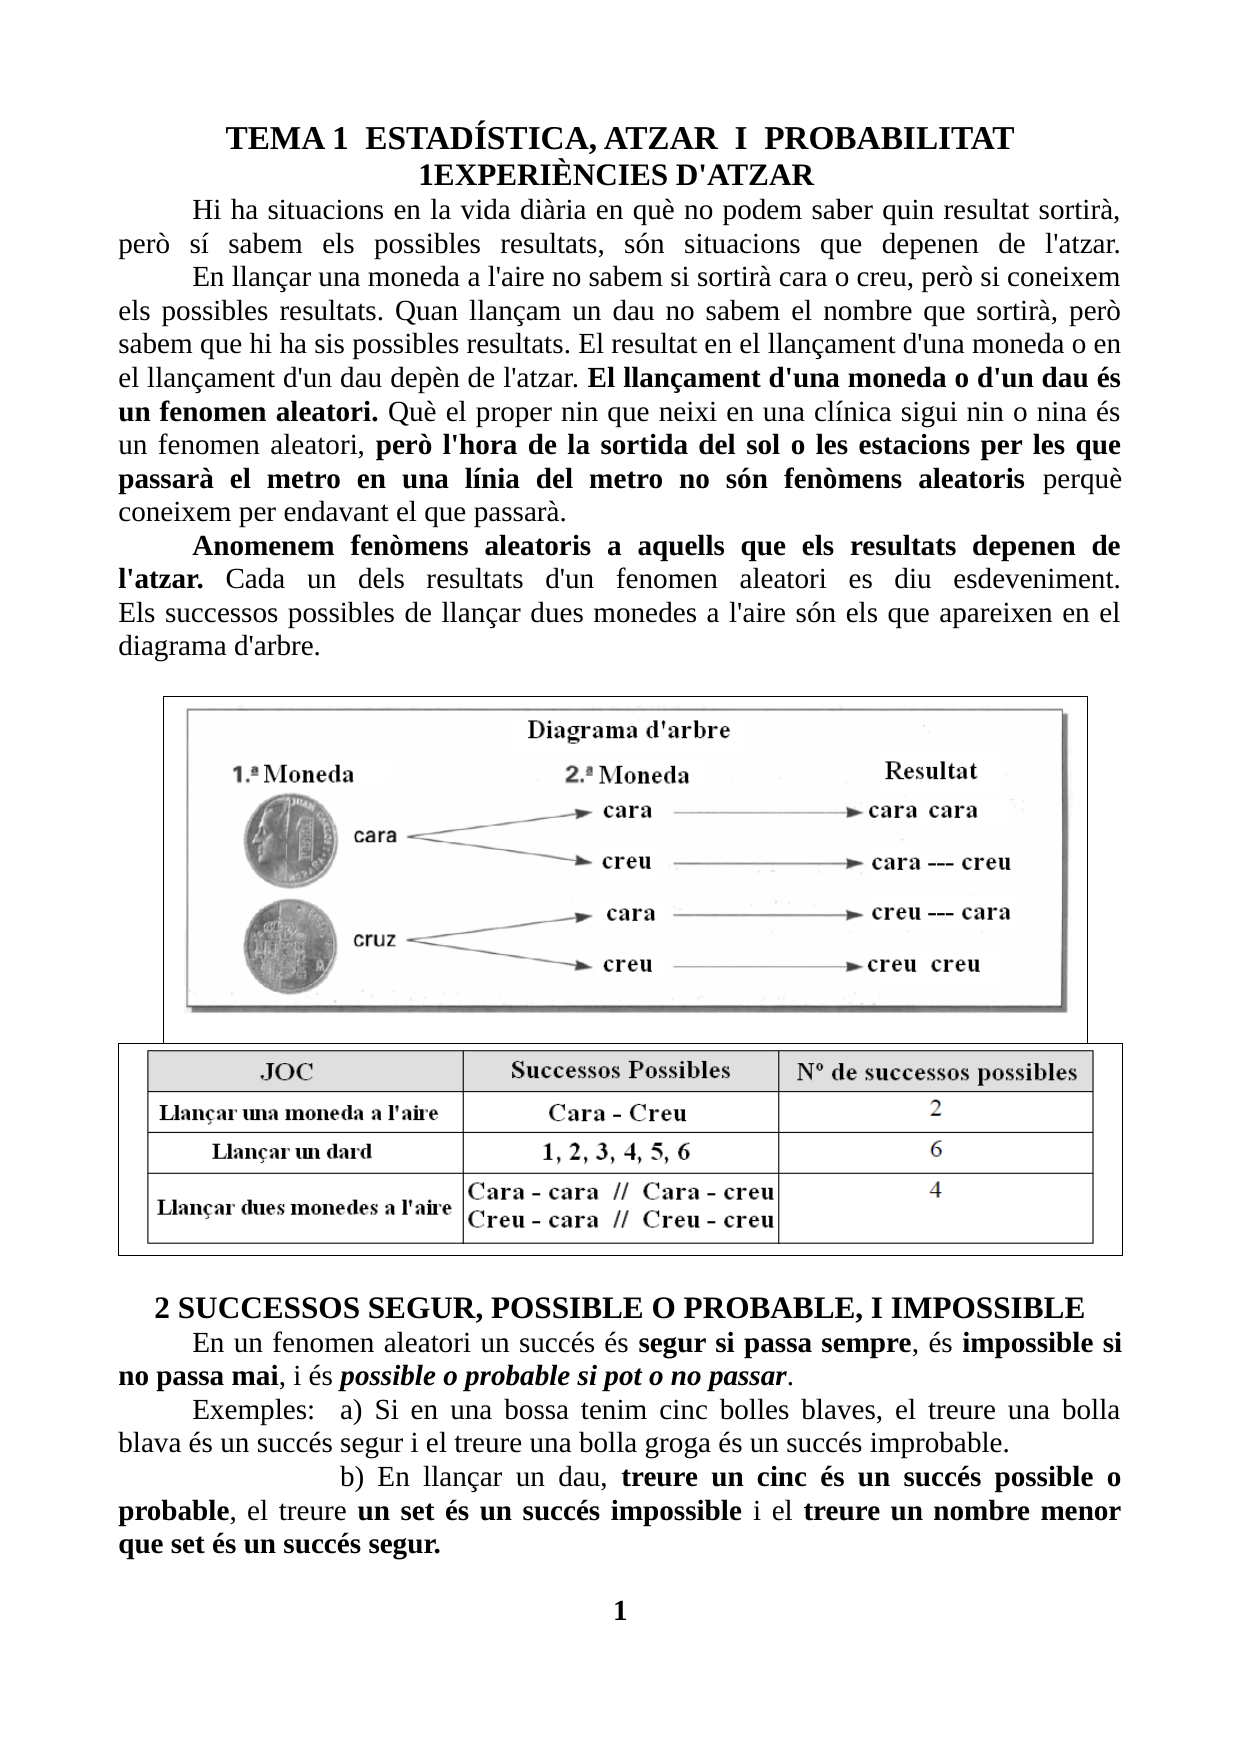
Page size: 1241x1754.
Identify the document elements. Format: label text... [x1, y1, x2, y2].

text TEMA 1 ESTADÍSTICA, ATZAR I PROBABILITAT [118, 118, 1122, 156]
text Hi ha situacions en la vida diària en què no podem saber quin resultat sortirà, però sí sabem els possibles resultats, són situacions que depenen de l'atzar. En llançar una moneda a l'aire no sabem si sortirà cara o creu, però si coneixem els possibles resultats. Quan llançam un dau no sabem el nombre que sortirà, però sabem que hi ha sis possibles resultats. El resultat en el llançament d'una moneda o en el llançament d'un dau depèn de l'atzar. El llançament d'una moneda o d'un dau és un fenomen aleatori. Què el proper nin que neixi en una clínica sigui nin o nina és un fenomen aleatori, però l'hora de la sortida del sol o les estacions per les que passarà el metro en una línia del metro no són fenòmens aleatoris perquè coneixem per endavant el que passarà. [118, 192, 1122, 528]
text Exemples: a) Si en una bossa tenim cinc bolles blaves, el treure una bolla blava és un succés segur i el treure una bolla groga és un succés improbable. [118, 1392, 1122, 1459]
table_header [164, 697, 1087, 1042]
table_header [119, 1044, 1122, 1255]
text 1 [118, 1593, 1122, 1627]
text 2 SUCCESSOS SEGUR, POSSIBLE O PROBABLE, I IMPOSSIBLE [118, 1289, 1122, 1325]
text 1EXPERIÈNCIES D'ATZAR [118, 156, 1122, 192]
text En un fenomen aleatori un succés és segur si passa sempre, és impossible si no passa mai, i és possible o probable si pot o no passar. [118, 1325, 1122, 1392]
text Anomenem fenòmens aleatoris a aquells que els resultats depenen de l'atzar. Cada un dels resultats d'un fenomen aleatori es diu esdeveniment. Els successos possibles de llançar dues monedes a l'aire són els que apareixen en el diagrama d'arbre. [118, 528, 1122, 662]
text b) En llançar un dau, treure un cinc és un succés possible o probable, el treure un set és un succés impossible i el treure un nombre menor que set és un succés segur. [118, 1459, 1122, 1560]
